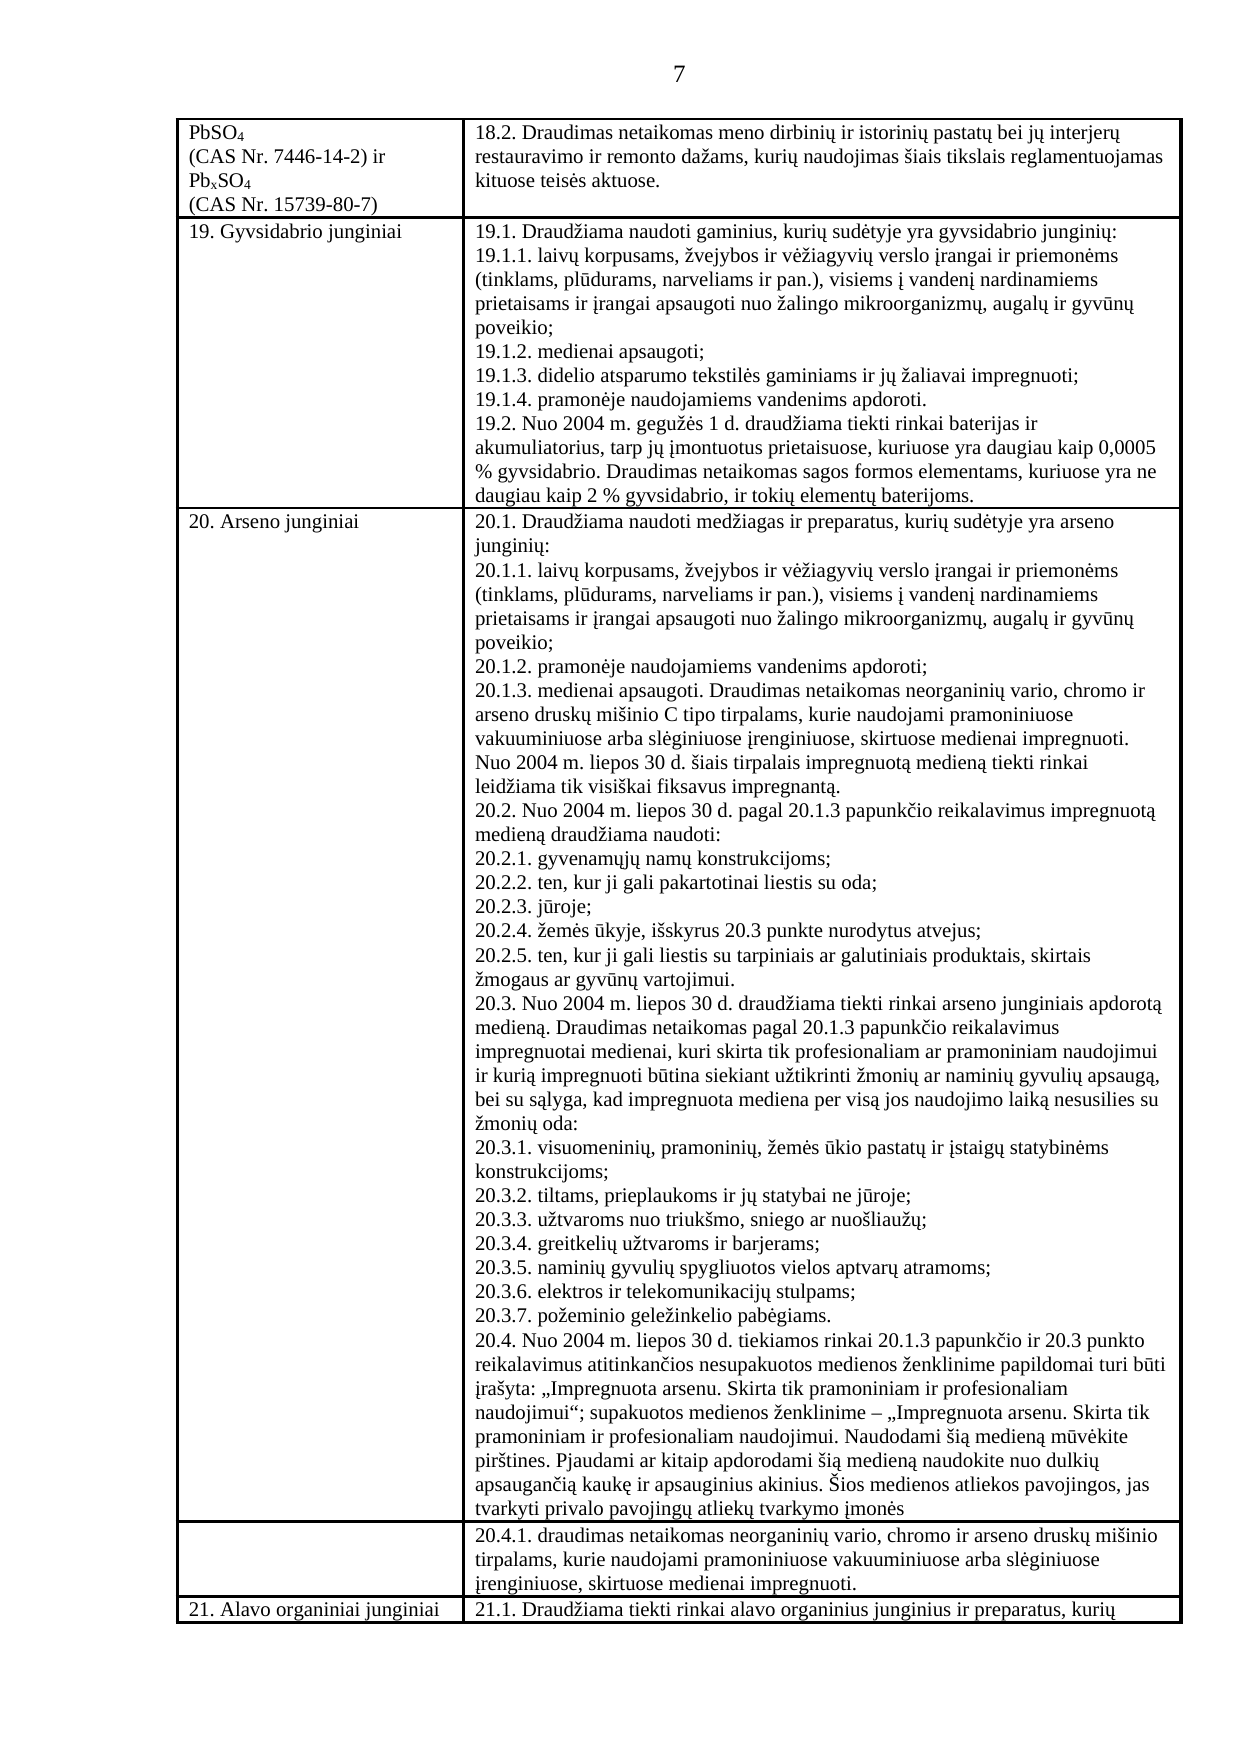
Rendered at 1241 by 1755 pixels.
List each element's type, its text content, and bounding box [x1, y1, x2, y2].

table_cell 19. Gyvsidabrio junginiai [179, 219, 462, 507]
table_cell 20.4.1. draudimas netaikomas neorganinių vario, chromo ir arseno druskų mišinio tirpalams, kurie naudojami pramoniniuose vakuuminiuose arba slėginiuose įrenginiuose, skirtuose medienai impregnuoti. [465, 1523, 1179, 1595]
table_cell 21.1. Draudžiama tiekti rinkai alavo organinius junginius ir preparatus, kurių [465, 1598, 1179, 1621]
table_cell 21. Alavo organiniai junginiai [179, 1598, 462, 1621]
table_cell 18.2. Draudimas netaikomas meno dirbinių ir istorinių pastatų bei jų interjerų restauravimo ir remonto dažams, kurių naudojimas šiais tikslais reglamentuojamas kituose teisės aktuose. [465, 120, 1179, 216]
table_cell PbSO4 (CAS Nr. 7446-14-2) ir PbxSO4 (CAS Nr. 15739-80-7) [179, 120, 462, 216]
table_cell 20.1. Draudžiama naudoti medžiagas ir preparatus, kurių sudėtyje yra arseno junginių: 20.1.1. laivų korpusams, žvejybos ir vėžiagyvių verslo įrangai ir priemonėms (tinklams, plūdurams, narveliams ir pan.), visiems į vandenį nardinamiems prietaisams ir įrangai apsaugoti nuo žalingo mikroorganizmų, augalų ir gyvūnų poveikio; 20.1.2. pramonėje naudojamiems vandenims apdoroti; 20.1.3. medienai apsaugoti. Draudimas netaikomas neorganinių vario, chromo ir arseno druskų mišinio C tipo tirpalams, kurie naudojami pramoniniuose vakuuminiuose arba slėginiuose įrenginiuose, skirtuose medienai impregnuoti. Nuo 2004 m. liepos 30 d. šiais tirpalais impregnuotą medieną tiekti rinkai leidžiama tik visiškai fiksavus impregnantą. 20.2. Nuo 2004 m. liepos 30 d. pagal 20.1.3 papunkčio reikalavimus impregnuotą medieną draudžiama naudoti: 20.2.1. gyvenamųjų namų konstrukcijoms; 20.2.2. ten, kur ji gali pakartotinai liestis su oda; 20.2.3. jūroje; 20.2.4. žemės ūkyje, išskyrus 20.3 punkte nurodytus atvejus; 20.2.5. ten, kur ji gali liestis su tarpiniais ar galutiniais produktais, skirtais žmogaus ar gyvūnų vartojimui. 20.3. Nuo 2004 m. liepos 30 d. draudžiama tiekti rinkai arseno junginiais apdorotą medieną. Draudimas netaikomas pagal 20.1.3 papunkčio reikalavimus impregnuotai medienai, kuri skirta tik profesionaliam ar pramoniniam naudojimui ir kurią impregnuoti būtina siekiant užtikrinti žmonių ar naminių gyvulių apsaugą, bei su sąlyga, kad impregnuota mediena per visą jos naudojimo laiką nesusilies su žmonių oda: 20.3.1. visuomeninių, pramoninių, žemės ūkio pastatų ir įstaigų statybinėms konstrukcijoms; 20.3.2. tiltams, prieplaukoms ir jų statybai ne jūroje; 20.3.3. užtvaroms nuo triukšmo, sniego ar nuošliaužų; 20.3.4. greitkelių užtvaroms ir barjerams; 20.3.5. naminių gyvulių spygliuotos vielos aptvarų atramoms; 20.3.6. elektros ir telekomunikacijų stulpams; 20.3.7. požeminio geležinkelio pabėgiams. 20.4. Nuo 2004 m. liepos 30 d. tiekiamos rinkai 20.1.3 papunkčio ir 20.3 punkto reikalavimus atitinkančios nesupakuotos medienos ženklinime papildomai turi būti įrašyta: „Impregnuota arsenu. Skirta tik pramoniniam ir profesionaliam naudojimui“; supakuotos medienos ženklinime – „Impregnuota arsenu. Skirta tik pramoniniam ir profesionaliam naudojimui. Naudodami šią medieną mūvėkite pirštines. Pjaudami ar kitaip apdorodami šią medieną naudokite nuo dulkių apsaugančią kaukę ir apsauginius akinius. Šios medienos atliekos pavojingos, jas tvarkyti privalo pavojingų atliekų tvarkymo įmonės [465, 509, 1179, 1520]
table_cell [179, 1523, 462, 1595]
table_cell 20. Arseno junginiai [179, 509, 462, 1520]
table_cell 19.1. Draudžiama naudoti gaminius, kurių sudėtyje yra gyvsidabrio junginių: 19.1.1. laivų korpusams, žvejybos ir vėžiagyvių verslo įrangai ir priemonėms (tinklams, plūdurams, narveliams ir pan.), visiems į vandenį nardinamiems prietaisams ir įrangai apsaugoti nuo žalingo mikroorganizmų, augalų ir gyvūnų poveikio; 19.1.2. medienai apsaugoti; 19.1.3. didelio atsparumo tekstilės gaminiams ir jų žaliavai impregnuoti; 19.1.4. pramonėje naudojamiems vandenims apdoroti. 19.2. Nuo 2004 m. gegužės 1 d. draudžiama tiekti rinkai baterijas ir akumuliatorius, tarp jų įmontuotus prietaisuose, kuriuose yra daugiau kaip 0,0005 % gyvsidabrio. Draudimas netaikomas sagos formos elementams, kuriuose yra ne daugiau kaip 2 % gyvsidabrio, ir tokių elementų baterijoms. [465, 219, 1179, 507]
